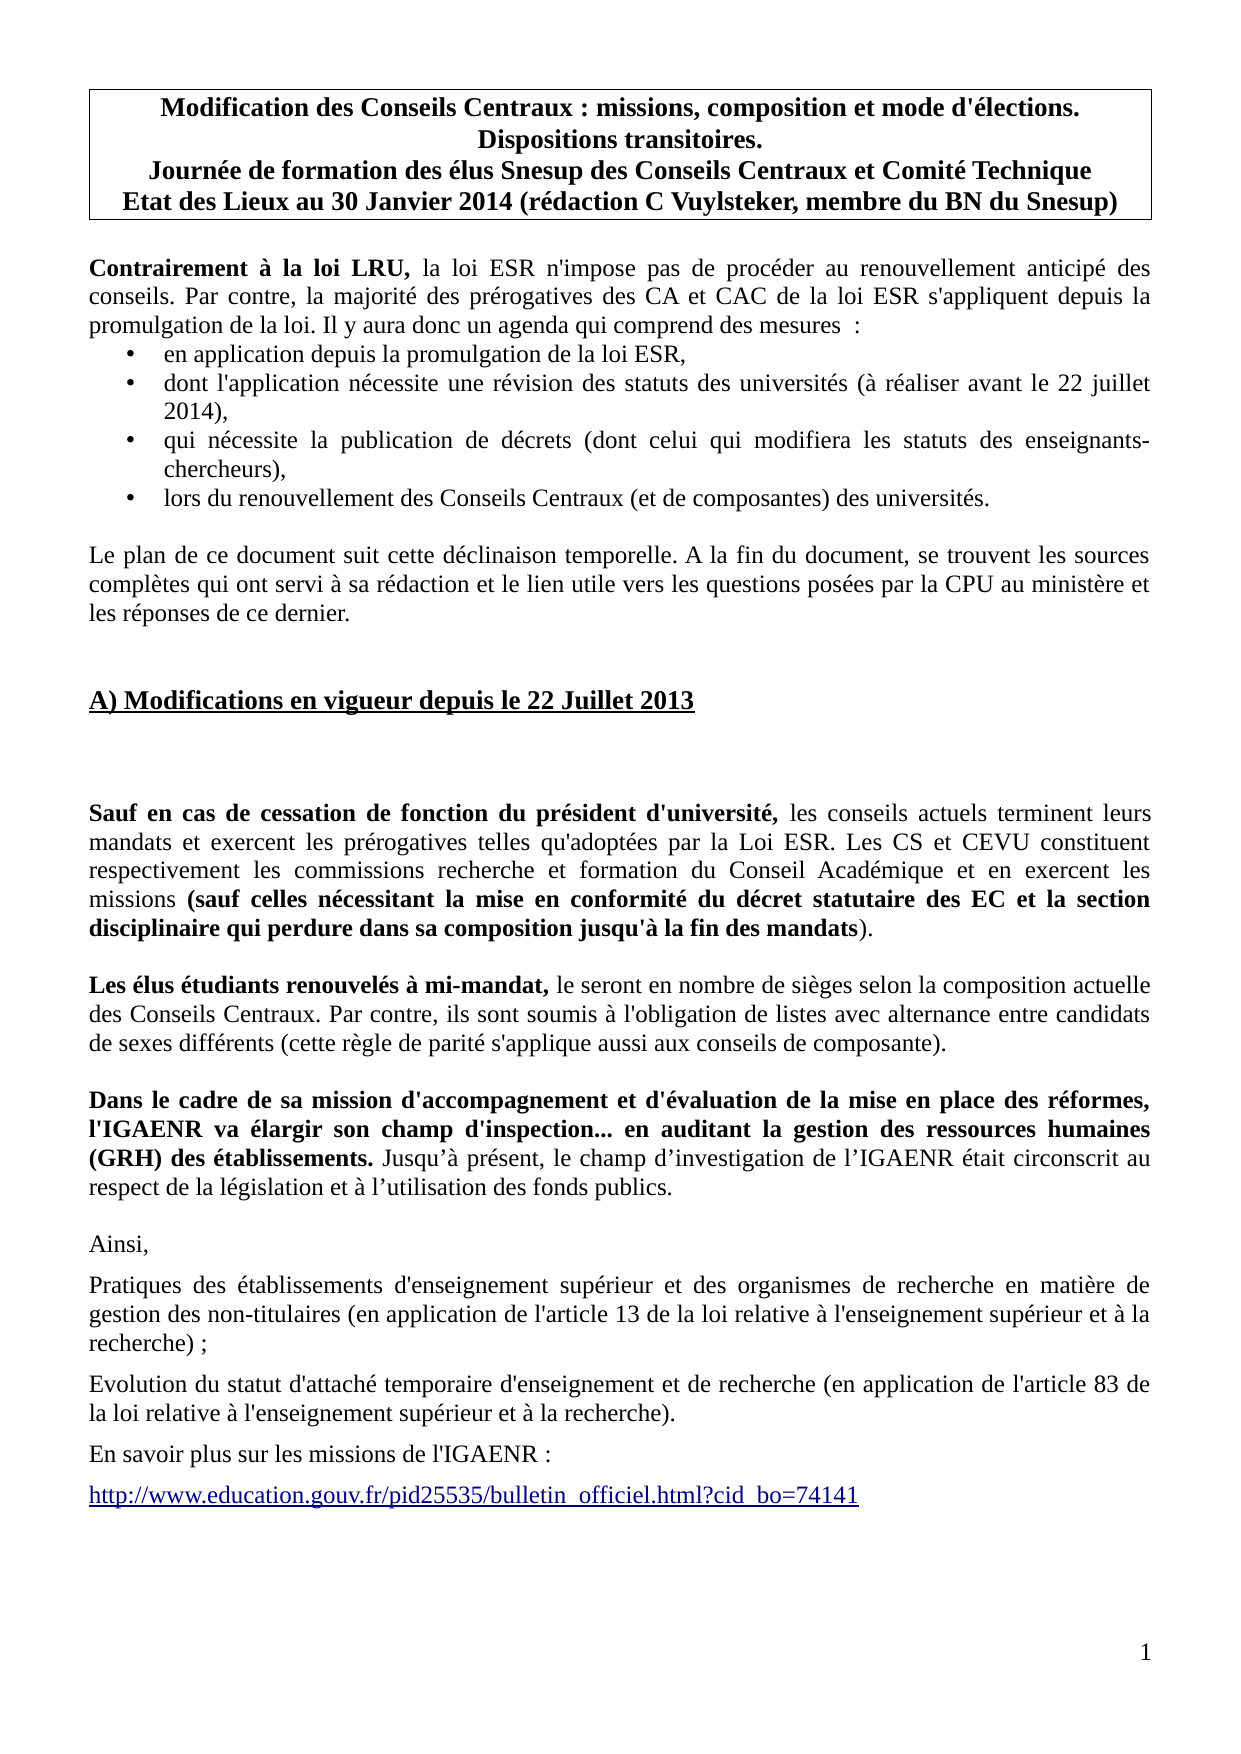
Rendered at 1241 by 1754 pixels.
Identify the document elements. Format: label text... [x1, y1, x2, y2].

text Sauf en cas de cessation de fonction du président d'université, les conseils actuels terminent leurs mandats et exercent les prérogatives telles qu'adoptées par la Loi ESR. Les CS et CEVU constituent respectivement les commissions recherche et formation du Conseil Académique et en exercent les missions (sauf celles nécessitant la mise en conformité du décret statutaire des EC et la section disciplinaire qui perdure dans sa composition jusqu'à la fin des mandats). [88, 798, 1152, 942]
text A) Modifications en vigueur depuis le 22 Juillet 2013 [88, 684, 1152, 715]
text Dispositions transitoires. [90, 120, 1151, 151]
text Journée de formation des élus Snesup des Conseils Centraux et Comité Technique [90, 151, 1151, 182]
text Pratiques des établissements d'enseignement supérieur et des organismes de recherche en matière de gestion des non-titulaires (en application de l'article 13 de la loi relative à l'enseignement supérieur et à la recherche) ; [88, 1270, 1152, 1357]
text En savoir plus sur les missions de l'IGAENR : [88, 1439, 1152, 1468]
text Les élus étudiants renouvelés à mi-mandat, le seront en nombre de sièges selon la composition actuelle des Conseils Centraux. Par contre, ils sont soumis à l'obligation de listes avec alternance entre candidats de sexes différents (cette règle de parité s'applique aussi aux conseils de composante). [88, 970, 1152, 1057]
list dont l'application nécessite une révision des statuts des universités (à réaliser avant le 22 juillet 2014), [126, 368, 1152, 425]
list lors du renouvellement des Conseils Centraux (et de composantes) des universités. [126, 483, 1152, 511]
text Contrairement à la loi LRU, la loi ESR n'impose pas de procéder au renouvellement anticipé des conseils. Par contre, la majorité des prérogatives des CA et CAC de la loi ESR s'appliquent depuis la promulgation de la loi. Il y aura donc un agenda qui comprend des mesures : [88, 253, 1152, 339]
text Dans le cadre de sa mission d'accompagnement et d'évaluation de la mise en place des réformes, l'IGAENR va élargir son champ d'inspection... en auditant la gestion des ressources humaines (GRH) des établissements. Jusqu’à présent, le champ d’investigation de l’IGAENR était circonscrit au respect de la législation et à l’utilisation des fonds publics. [88, 1085, 1152, 1200]
text Ainsi, [88, 1229, 1152, 1258]
text http://www.education.gouv.fr/pid25535/bulletin_officiel.html?cid_bo=74141 [88, 1480, 1152, 1509]
list qui nécessite la publication de décrets (dont celui qui modifiera les statuts des enseignants-chercheurs), [126, 425, 1152, 483]
list en application depuis la promulgation de la loi ESR, [126, 339, 1152, 368]
text Etat des Lieux au 30 Janvier 2014 (rédaction C Vuylsteker, membre du BN du Snesup) [90, 182, 1151, 219]
text Le plan de ce document suit cette déclinaison temporelle. A la fin du document, se trouvent les sources complètes qui ont servi à sa rédaction et le lien utile vers les questions posées par la CPU au ministère et les réponses de ce dernier. [88, 540, 1152, 626]
text Modification des Conseils Centraux : missions, composition et mode d'élections. [90, 90, 1151, 120]
text Evolution du statut d'attaché temporaire d'enseignement et de recherche (en application de l'article 83 de la loi relative à l'enseignement supérieur et à la recherche). [88, 1369, 1152, 1427]
